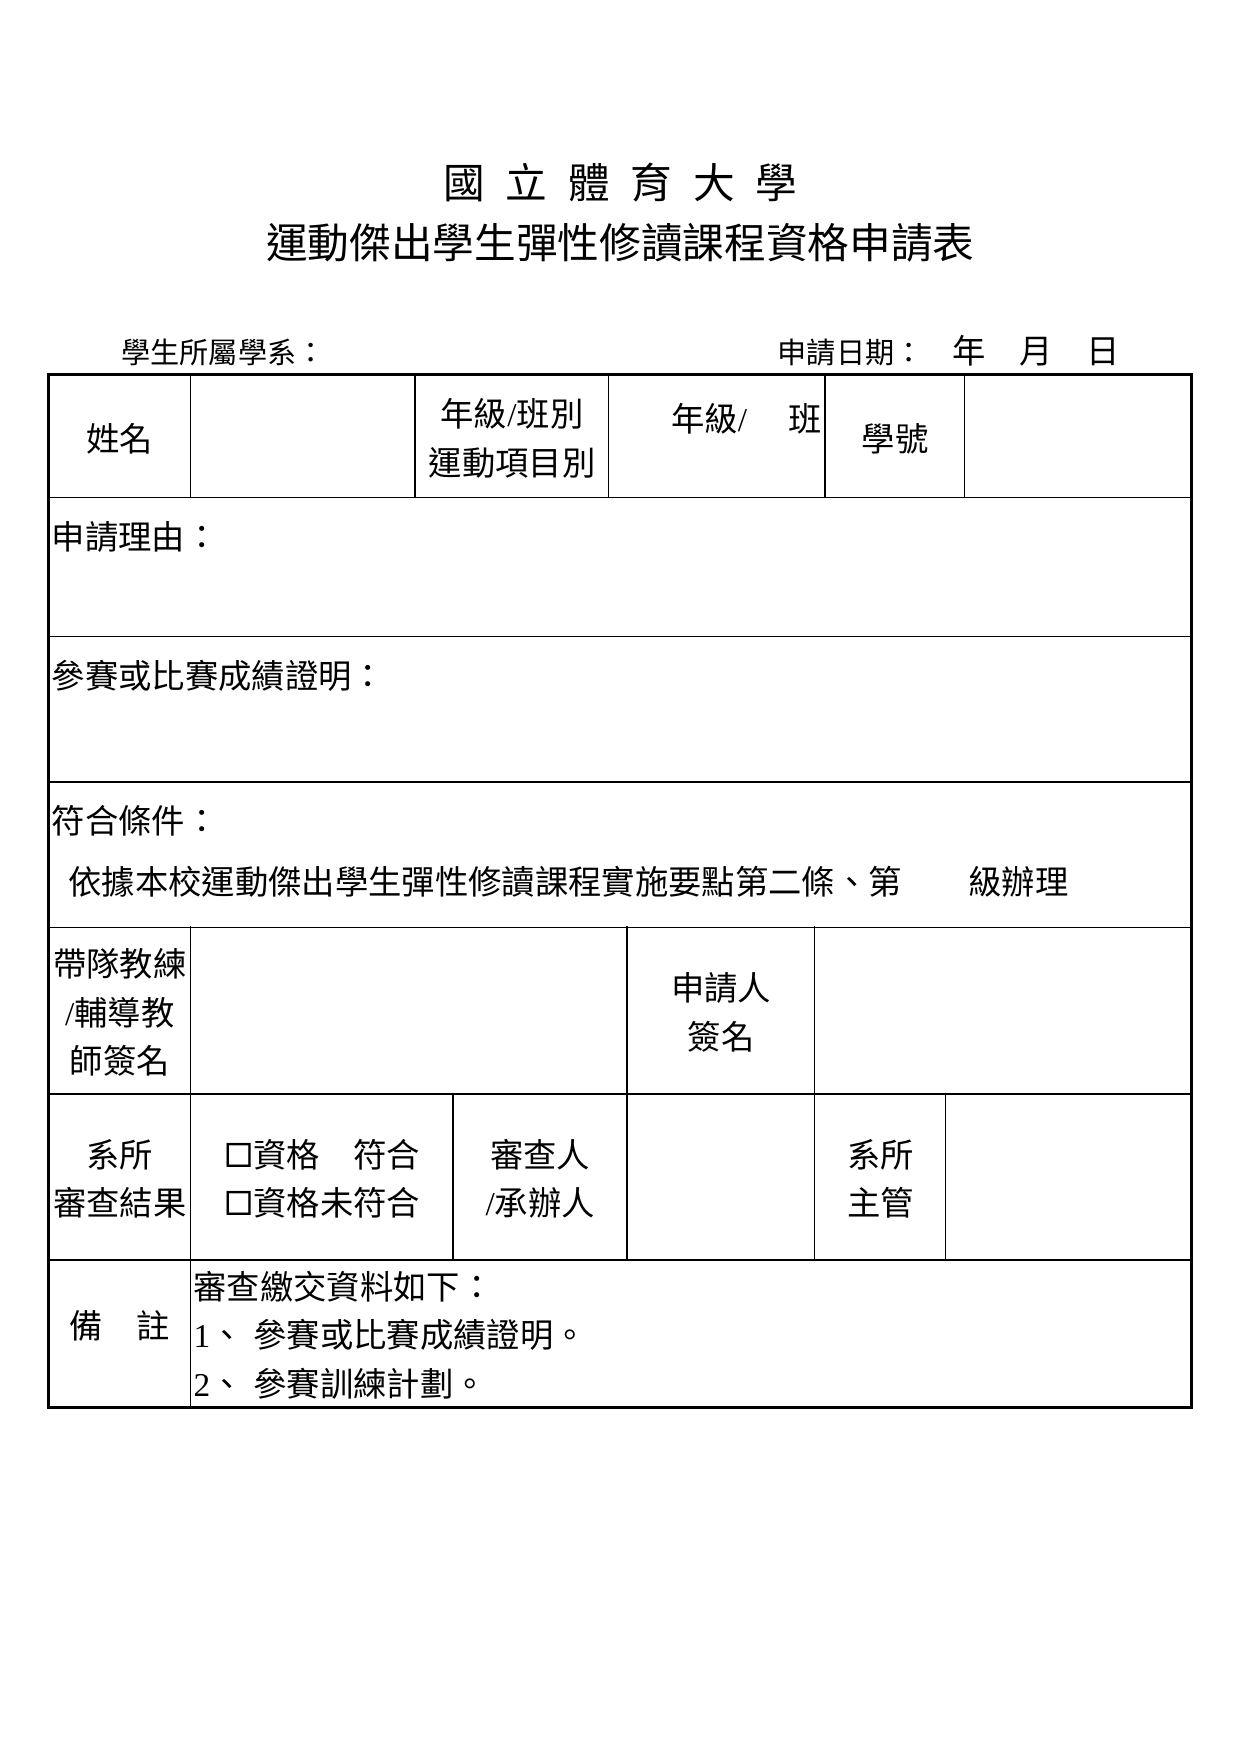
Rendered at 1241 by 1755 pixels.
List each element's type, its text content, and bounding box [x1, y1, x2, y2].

table_cell 符合條件： 依據本校運動傑出學生彈性修讀課程實施要點第二條、第 級辦理 [50, 783, 1190, 926]
table_cell [191, 928, 626, 1093]
table_cell 資格 符合 資格未符合 [191, 1095, 452, 1259]
text 國 立 體 育 大 學 [118, 150, 1122, 210]
table_cell 審查人 /承辦人 [454, 1095, 626, 1259]
table_cell 系所 主管 [815, 1095, 945, 1259]
table_cell [815, 928, 1190, 1093]
table_cell 帶隊教練/輔導教師簽名 [50, 928, 190, 1093]
text 學生所屬學系： 申請日期： 年 月 日 [118, 325, 1122, 373]
table_cell [628, 1095, 814, 1259]
table_header 年級/班別 運動項目別 [416, 376, 608, 497]
table_header 年級/ 班 [609, 376, 824, 497]
table_header [965, 376, 1190, 497]
text 運動傑出學生彈性修讀課程資格申請表 [118, 210, 1122, 271]
table_cell 申請人 簽名 [628, 928, 814, 1093]
table_header 姓名 [50, 376, 190, 497]
table_cell 審查繳交資料如下： 參賽或比賽成績證明。 參賽訓練計劃。 [191, 1261, 1190, 1406]
table_header 學號 [826, 376, 964, 497]
table_cell 參賽或比賽成績證明： [50, 637, 1190, 781]
table_cell 系所 審查結果 [50, 1095, 190, 1259]
table_cell [946, 1095, 1190, 1259]
table_cell 備 註 [50, 1261, 190, 1406]
table_cell 申請理由： [50, 498, 1190, 636]
table_header [191, 376, 414, 497]
